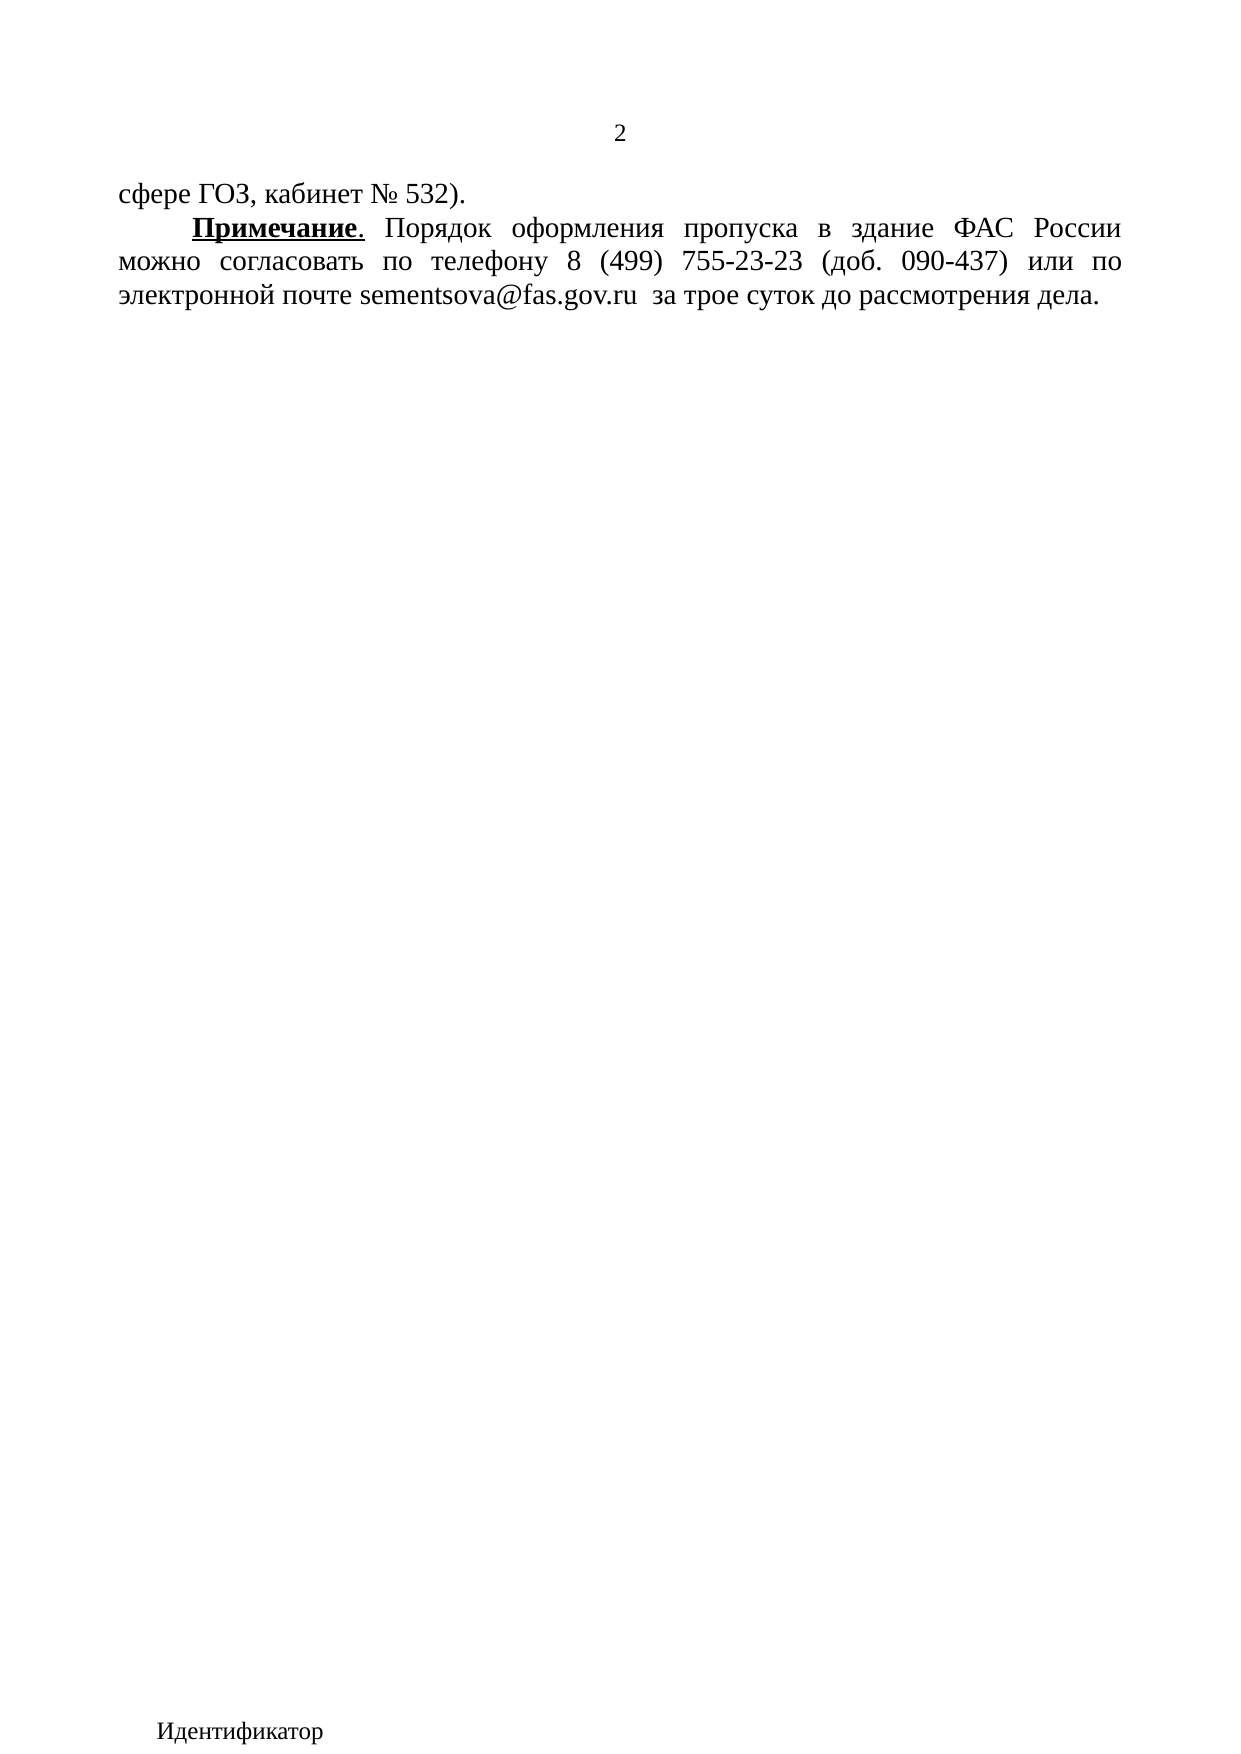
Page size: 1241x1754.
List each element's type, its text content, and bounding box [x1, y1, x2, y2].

text Примечание. Порядок оформления пропуска в здание ФАС России можно согласовать по телефону 8 (499) 755-23-23 (доб. 090-437) или по электронной почте sementsova@fas.gov.ru за трое суток до рассмотрения дела. [118, 210, 1122, 311]
list сфере ГОЗ, кабинет № 532). [118, 176, 1122, 210]
